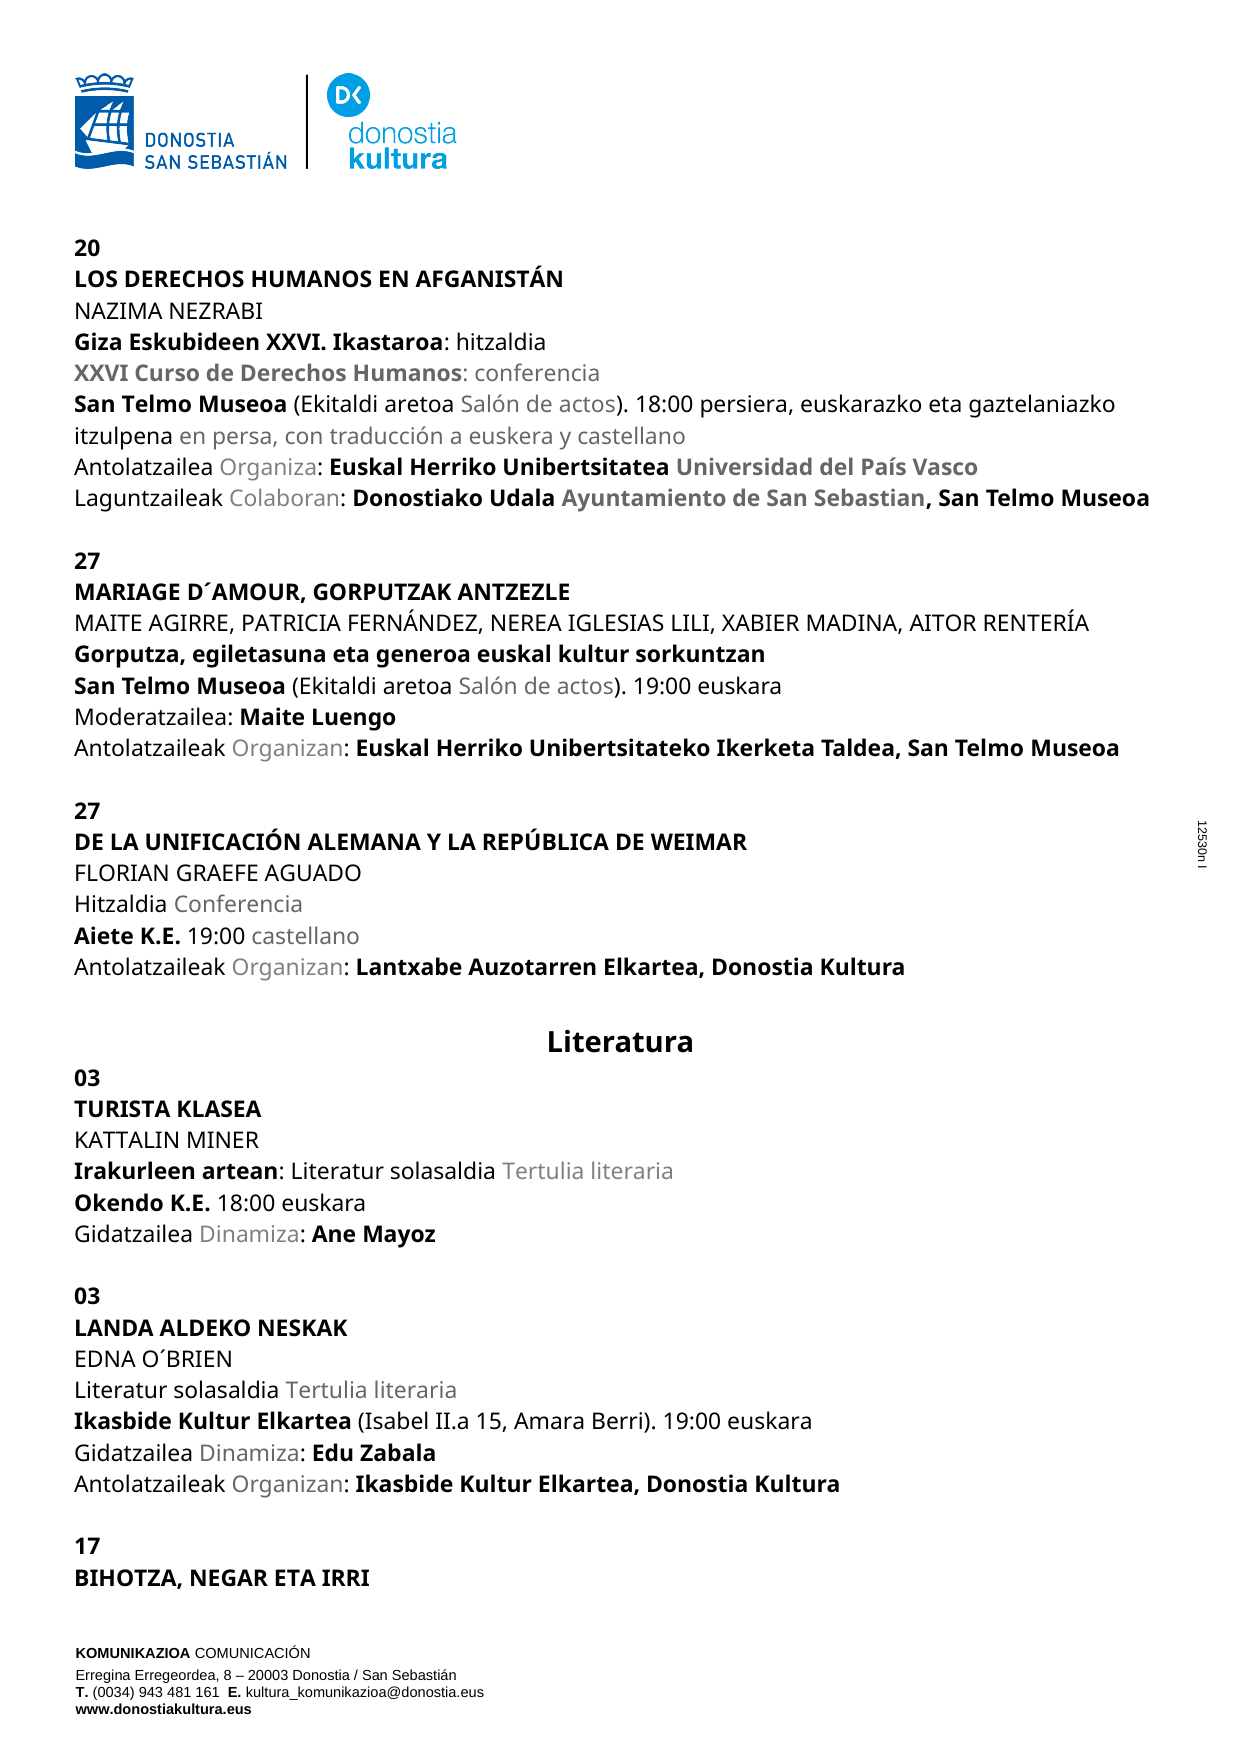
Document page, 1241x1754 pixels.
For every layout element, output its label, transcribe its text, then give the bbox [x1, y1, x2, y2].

text Gidatzailea Dinamiza: Ane Mayoz [74, 1218, 1166, 1249]
text San Telmo Museoa (Ekitaldi aretoa Salón de actos). 18:00 persiera, euskarazko eta gaztelaniazko itzulpena en persa, con traducción a euskera y castellano [74, 388, 1166, 451]
text Gorputza, egiletasuna eta generoa euskal kultur sorkuntzan [74, 638, 1166, 669]
text FLORIAN GRAEFE AGUADO [74, 857, 1166, 888]
text MAITE AGIRRE, PATRICIA FERNÁNDEZ, NEREA IGLESIAS LILI, XABIER MADINA, AITOR RENTERÍA [74, 607, 1166, 638]
text Giza Eskubideen XXVI. Ikastaroa: hitzaldia [74, 326, 1166, 357]
text LOS DERECHOS HUMANOS EN AFGANISTÁN [74, 263, 1166, 294]
text bihotza, negar eta irri [74, 1561, 1166, 1593]
subtitle Antolatzaileak Organizan: Lantxabe Auzotarren Elkartea, Donostia Kultura [74, 951, 1166, 982]
text 20 [74, 232, 1166, 263]
text 03 [74, 1061, 1166, 1093]
text Hitzaldia Conferencia [74, 888, 1166, 919]
text kattalin miner [74, 1124, 1166, 1155]
text 17 [74, 1530, 1166, 1561]
text XXVI Curso de Derechos Humanos: conferencia [74, 357, 1166, 388]
text DE LA UNIFICACIÓN ALEMANA Y LA REPÚBLICA DE WEIMAR [74, 826, 1166, 857]
picture [353, 87, 360, 103]
subtitle LANDA ALDEKO NESKAK [74, 1311, 1166, 1343]
subtitle Antolatzaileak Organizan: Ikasbide Kultur Elkartea, Donostia Kultura [74, 1468, 1166, 1499]
text Laguntzaileak Colaboran: Donostiako Udala Ayuntamiento de San Sebastian, San Telmo Museoa [74, 482, 1166, 513]
subtitle EDNA O´BRIEN [74, 1343, 1166, 1374]
text Irakurleen artean: Literatur solasaldia Tertulia literaria [74, 1155, 1166, 1186]
subtitle Literatur solasaldia Tertulia literaria [74, 1374, 1166, 1405]
picture [75, 73, 457, 169]
text Okendo K.E. 18:00 euskara [74, 1186, 1166, 1218]
text Antolatzailea Organiza: Euskal Herriko Unibertsitatea Universidad del País Vasco [74, 451, 1166, 482]
text turista klasea [74, 1093, 1166, 1124]
text MARIAGE D´AMOUR, GORPUTZAK ANTZEZLE [74, 576, 1166, 607]
text Antolatzaileak Organizan: Euskal Herriko Unibertsitateko Ikerketa Taldea, San Telmo Museoa [74, 732, 1166, 763]
text Moderatzailea: Maite Luengo [74, 701, 1166, 732]
text Aiete K.E. 19:00 castellano [74, 919, 1166, 951]
picture [337, 87, 349, 103]
subtitle Gidatzailea Dinamiza: Edu Zabala [74, 1436, 1166, 1468]
text NAZIMA NEZRABI [74, 294, 1166, 326]
subtitle Literatura [74, 1022, 1166, 1061]
text Ikasbide Kultur Elkartea (Isabel II.a 15, Amara Berri). 19:00 euskara [74, 1405, 1166, 1436]
text 27 [74, 794, 1166, 826]
text 27 [74, 544, 1166, 576]
text 03 [74, 1280, 1166, 1311]
text San Telmo Museoa (Ekitaldi aretoa Salón de actos). 19:00 euskara [74, 669, 1166, 701]
